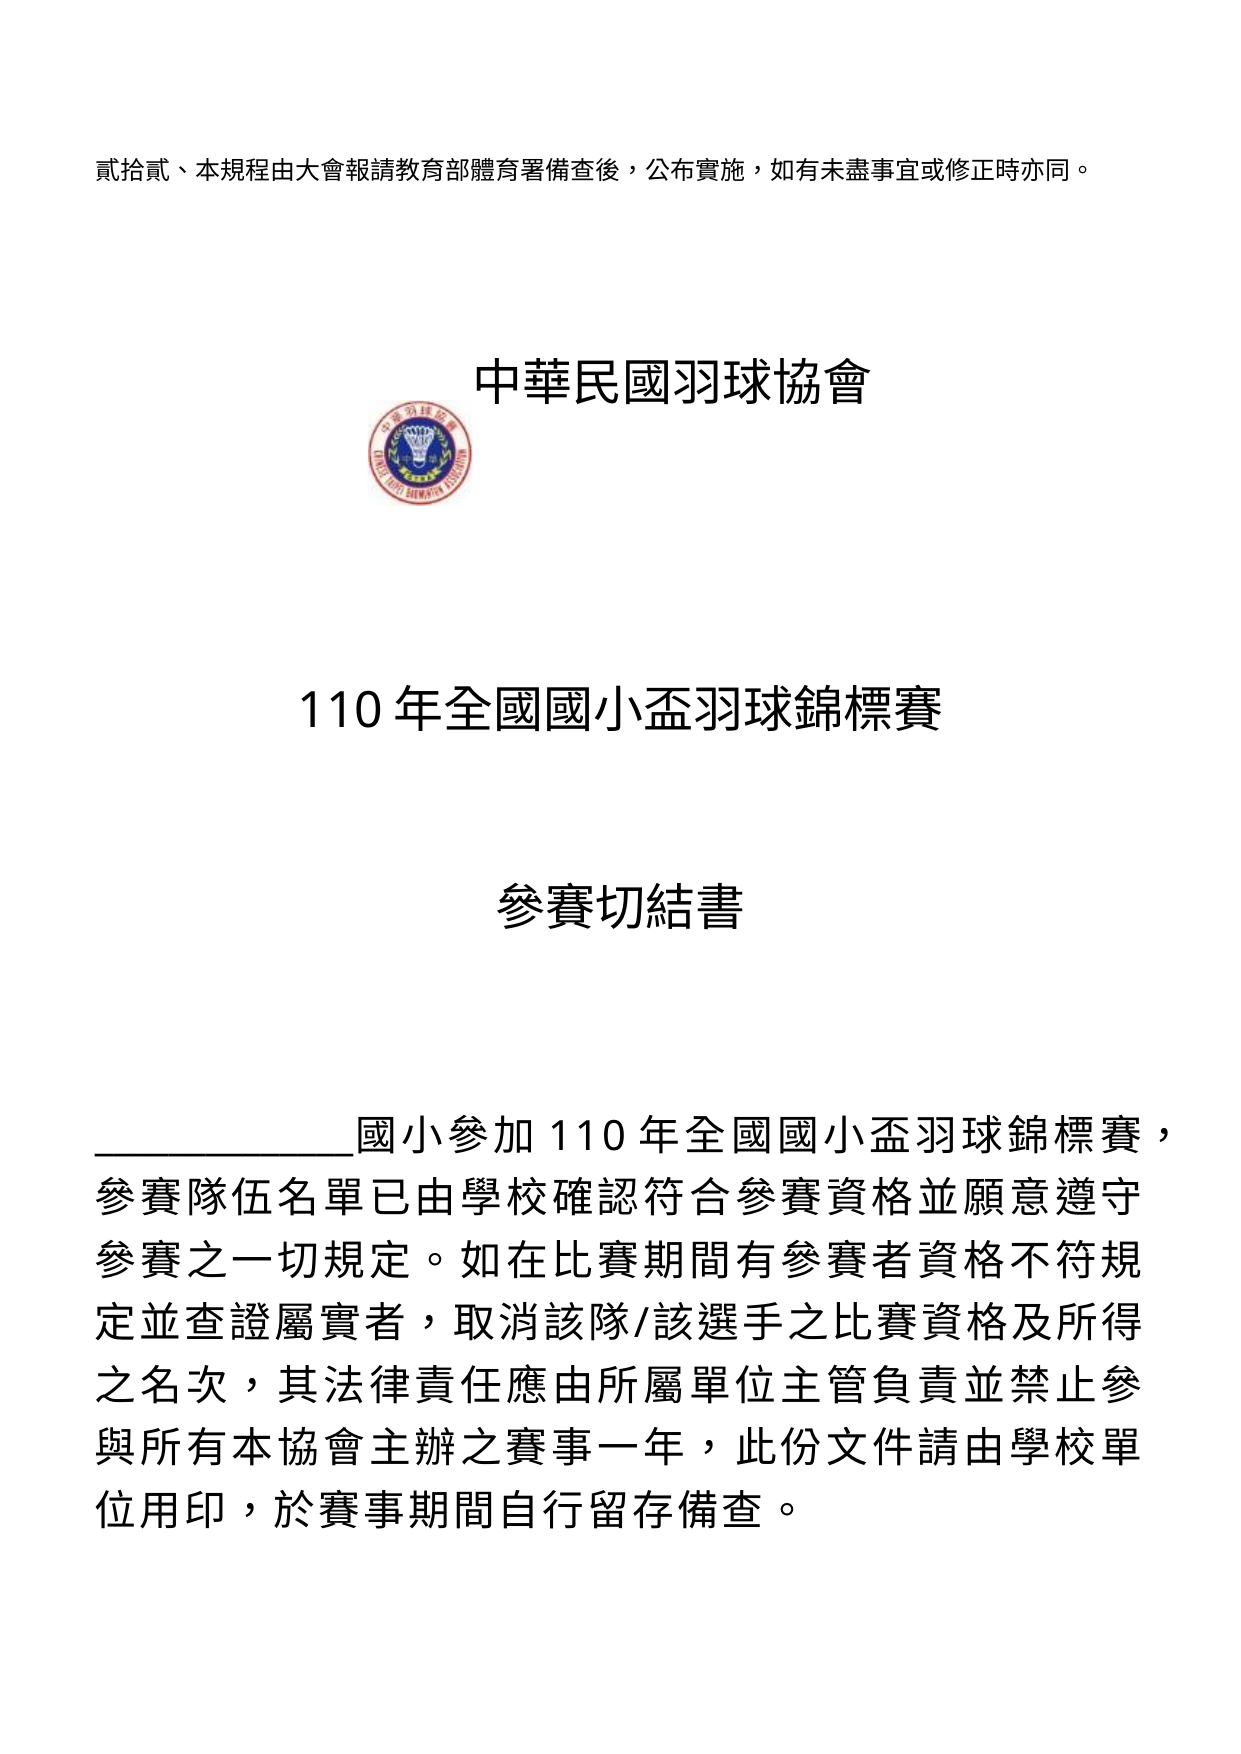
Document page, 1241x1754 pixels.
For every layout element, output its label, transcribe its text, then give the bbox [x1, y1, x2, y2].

text 貳拾貳、本規程由大會報請教育部體育署備查後，公布實施，如有未盡事宜或修正時亦同。 [95, 127, 1146, 189]
text 參賽切結書 [94, 830, 1146, 955]
text 中華民國羽球協會 110年全國國小盃羽球錦標賽 [94, 320, 1146, 758]
text ______________國小參加110年全國國小盃羽球錦標賽，參賽隊伍名單已由學校確認符合參賽資格並願意遵守參賽之一切規定。如在比賽期間有參賽者資格不符規定並查證屬實者，取消該隊/該選手之比賽資格及所得之名次，其法律責任應由所屬單位主管負責並禁止參與所有本協會主辦之賽事一年，此份文件請由學校單位用印，於賽事期間自行留存備查。 [94, 1028, 1143, 1528]
